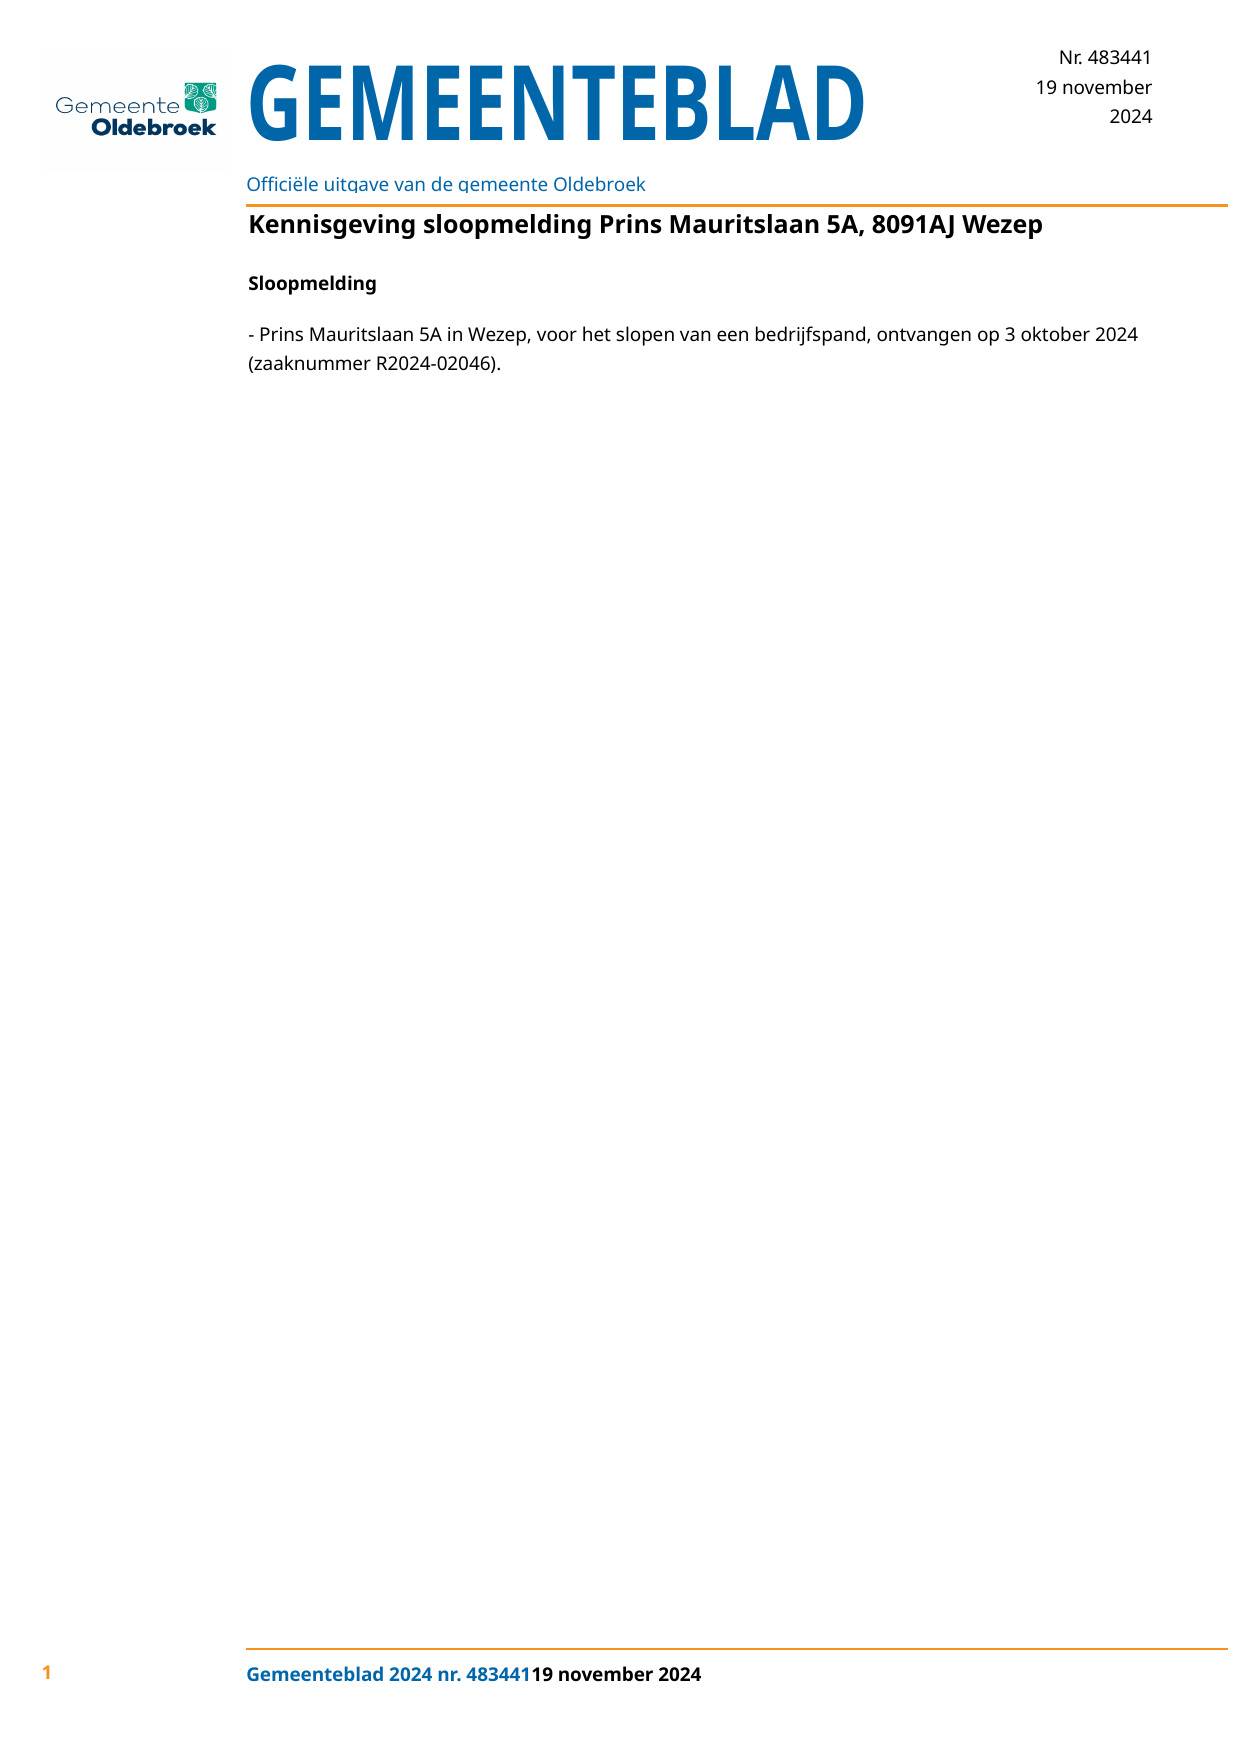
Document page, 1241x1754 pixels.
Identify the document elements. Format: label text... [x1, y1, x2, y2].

text Kennisgeving sloopmelding Prins Mauritslaan 5A, 8091AJ Wezep [248, 207, 1152, 241]
text - Prins Mauritslaan 5A in Wezep, voor het slopen van een bedrijfspand, ontvangen op 3 oktober 2024 (zaaknummer R2024-02046). [248, 321, 1152, 376]
text Sloopmelding [248, 270, 1152, 296]
picture [41, 47, 231, 172]
